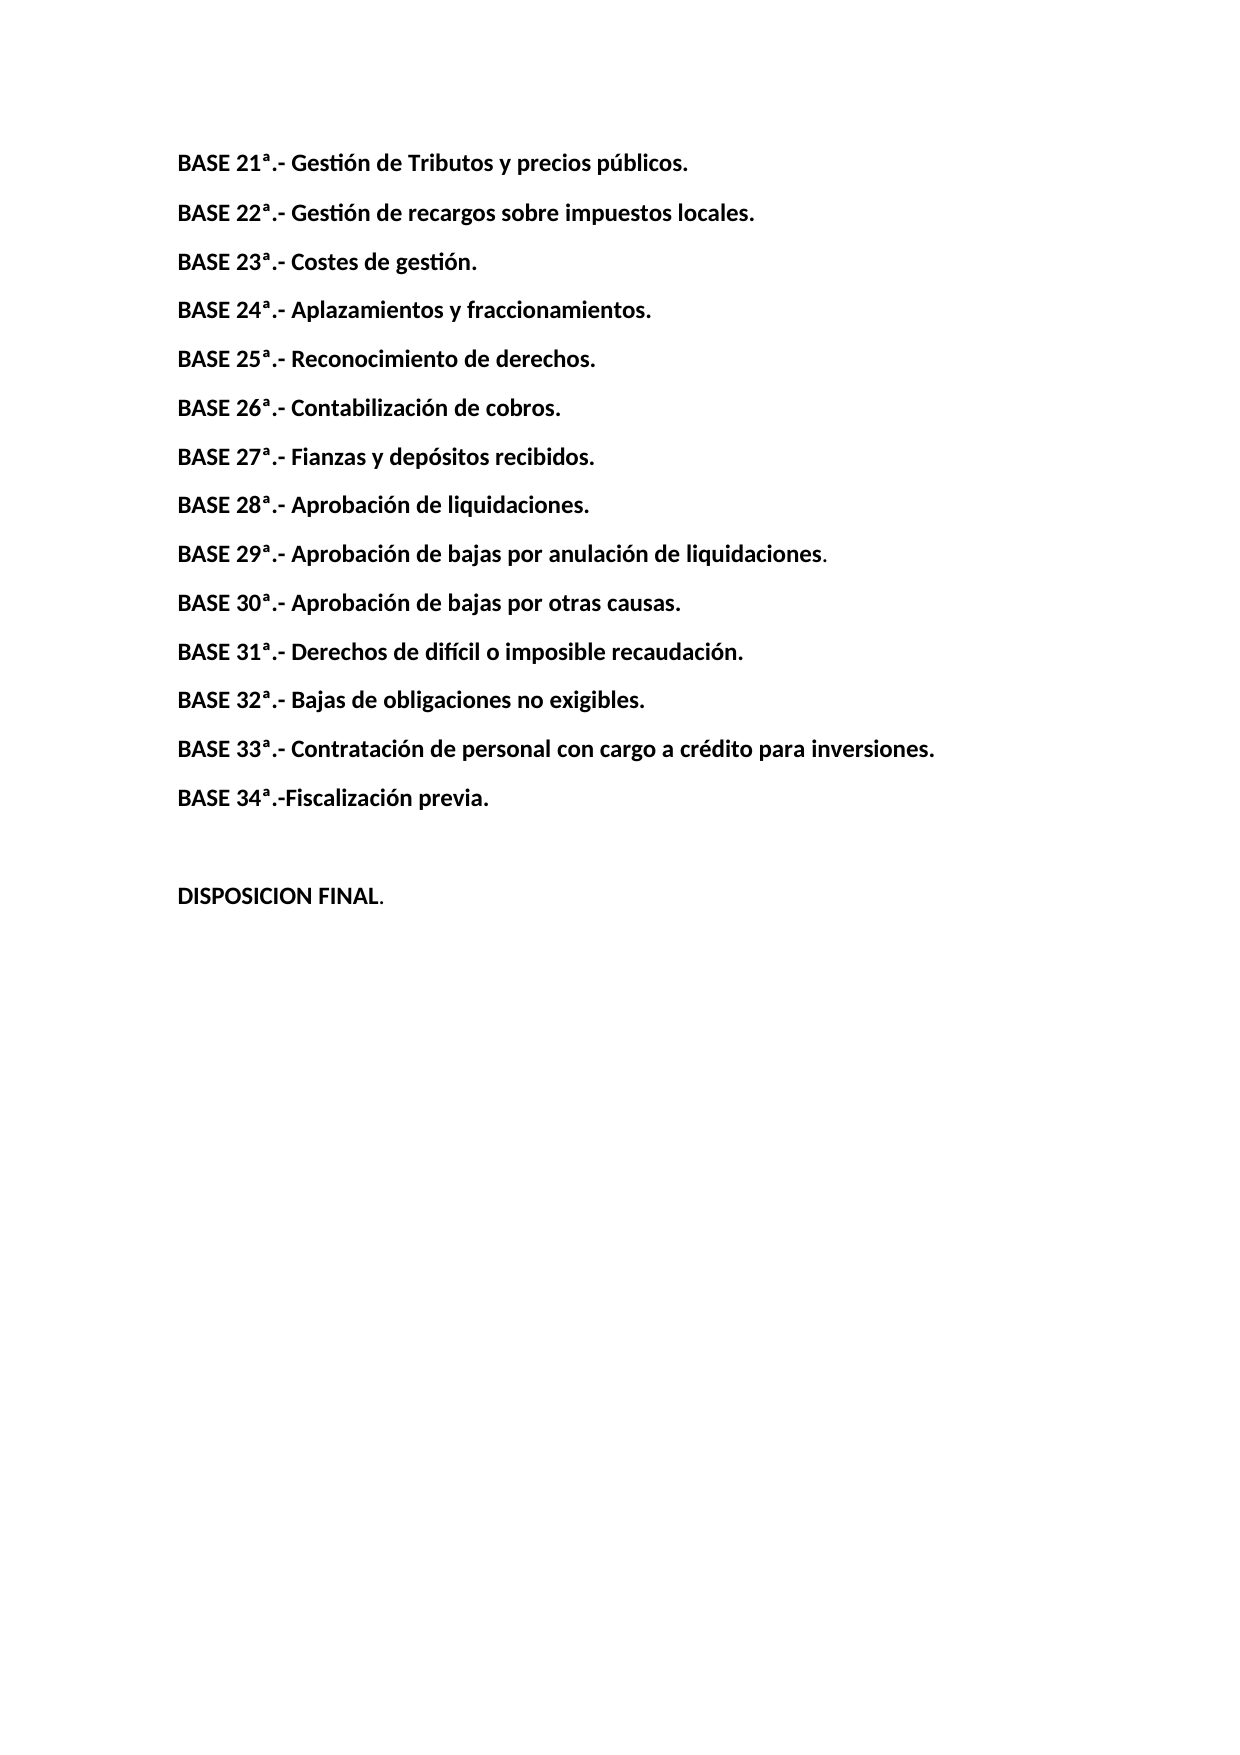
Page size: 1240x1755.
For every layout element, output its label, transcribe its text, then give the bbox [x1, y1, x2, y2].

text BASE 26ª.- Contabilización de cobros. BASE 27ª.- Fianzas y depósitos recibidos. BASE 28ª.- Aprobación de liquidaciones. [177, 392, 609, 520]
text DISPOSICION FINAL. [177, 880, 1196, 911]
subtitle BASE 21ª.- Gestión de Tributos y precios públicos. [177, 147, 1196, 178]
text BASE 31ª.- Derechos de difícil o imposible recaudación. BASE 32ª.- Bajas de obligaciones no exigibles. [177, 636, 790, 715]
text BASE 33ª.- Contratación de personal con cargo a crédito para inversiones. BASE 34ª.-Fiscalización previa. [177, 733, 978, 813]
text BASE 24ª.- Aplazamientos y fraccionamientos. BASE 25ª.- Reconocimiento de derechos. [177, 294, 698, 374]
text BASE 29ª.- Aprobación de bajas por anulación de liquidaciones. BASE 30ª.- Aprobación de bajas por otras causas. [177, 538, 873, 618]
text BASE 22ª.- Gestión de recargos sobre impuestos locales. BASE 23ª.- Costes de gestión. [177, 197, 790, 276]
